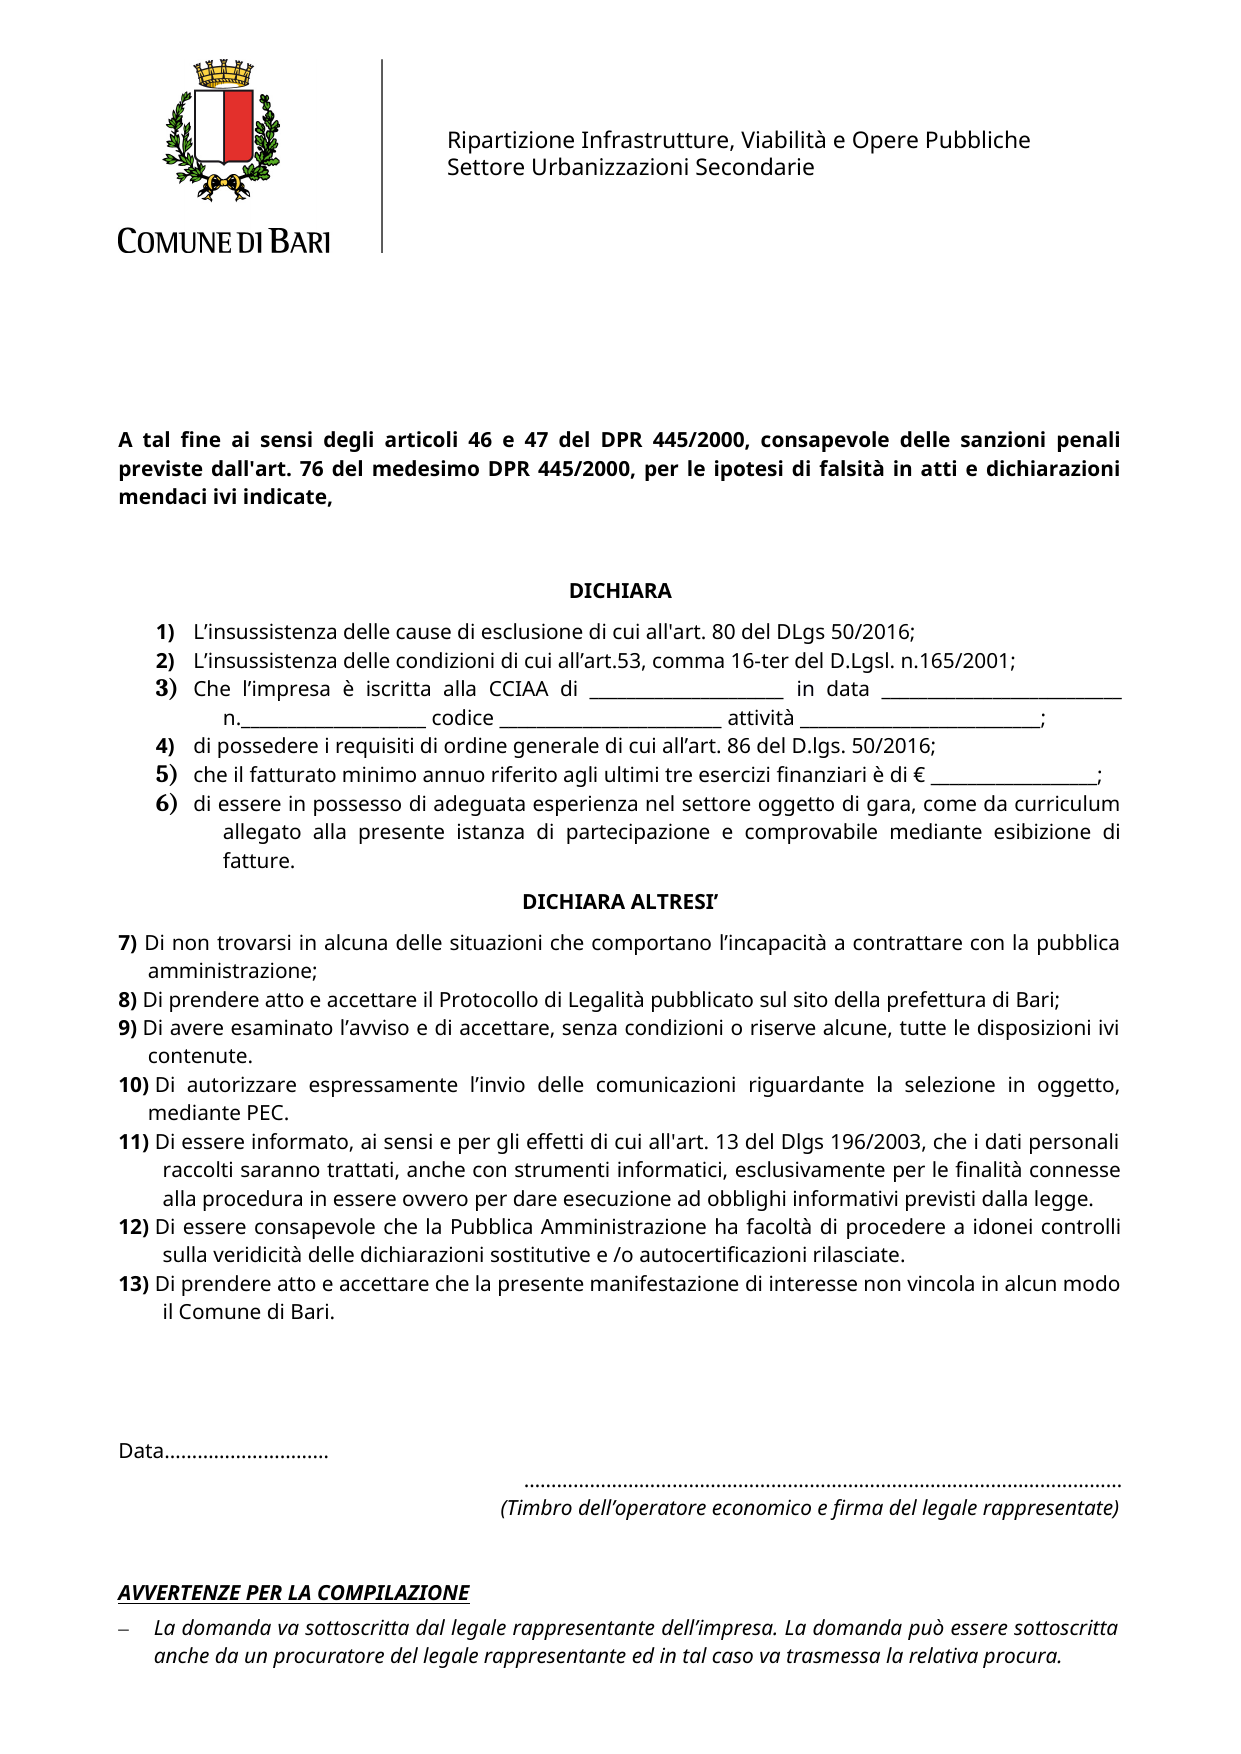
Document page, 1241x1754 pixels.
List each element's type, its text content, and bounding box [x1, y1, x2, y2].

list L’insussistenza delle cause di esclusione di cui all'art. 80 del DLgs 50/2016; [156, 617, 1122, 646]
text DICHIARA [118, 577, 1122, 605]
text 12) Di essere consapevole che la Pubblica Amministrazione ha facoltà di procedere a idonei controlli sulla veridicità delle dichiarazioni sostitutive e /o autocertificazioni rilasciate. [118, 1212, 1122, 1269]
text AVVERTENZE PER LA COMPILAZIONE [118, 1578, 1122, 1607]
text 9) Di avere esaminato l’avviso e di accettare, senza condizioni o riserve alcune, tutte le disposizioni ivi contenute. [118, 1013, 1122, 1070]
text (Timbro dell’operatore economico e firma del legale rappresentate) [124, 1493, 1122, 1522]
text 13) Di prendere atto e accettare che la presente manifestazione di interesse non vincola in alcun modo il Comune di Bari. [118, 1269, 1122, 1326]
text 11) Di essere informato, ai sensi e per gli effetti di cui all'art. 13 del Dlgs 196/2003, che i dati personali raccolti saranno trattati, anche con strumenti informatici, esclusivamente per le finalità connesse alla procedura in essere ovvero per dare esecuzione ad obblighi informativi previsti dalla legge. [118, 1127, 1122, 1212]
text 10) Di autorizzare espressamente l’invio delle comunicazioni riguardante la selezione in oggetto, mediante PEC. [118, 1070, 1122, 1127]
list Che l’impresa è iscritta alla CCIAA di _____________________ in data __________________________ n.____________________ codice ________________________ attività __________________________; [156, 674, 1122, 732]
text 8) Di prendere atto e accettare il Protocollo di Legalità pubblicato sul sito della prefettura di Bari; [118, 985, 1122, 1013]
list di essere in possesso di adeguata esperienza nel settore oggetto di gara, come da curriculum allegato alla presente istanza di partecipazione e comprovabile mediante esibizione di fatture. [156, 789, 1122, 874]
text ………………………………………….…………………………………………………… [124, 1465, 1122, 1493]
text 7) Di non trovarsi in alcuna delle situazioni che comportano l’incapacità a contrattare con la pubblica amministrazione; [118, 928, 1122, 985]
list che il fatturato minimo annuo riferito agli ultimi tre esercizi finanziari è di € __________________; [156, 760, 1122, 789]
text Data………………………… [118, 1436, 1122, 1465]
text DICHIARA ALTRESI’ [118, 887, 1122, 915]
list di possedere i requisiti di ordine generale di cui all’art. 86 del D.lgs. 50/2016; [156, 732, 1122, 760]
text A tal fine ai sensi degli articoli 46 e 47 del DPR 445/2000, consapevole delle sanzioni penali previste dall'art. 76 del medesimo DPR 445/2000, per le ipotesi di falsità in atti e dichiarazioni mendaci ivi indicate, [118, 425, 1122, 511]
list La domanda va sottoscritta dal legale rappresentante dell’impresa. La domanda può essere sottoscritta anche da un procuratore del legale rappresentante ed in tal caso va trasmessa la relativa procura. [118, 1613, 1122, 1670]
list L’insussistenza delle condizioni di cui all’art.53, comma 16-ter del D.Lgsl. n.165/2001; [156, 646, 1122, 674]
